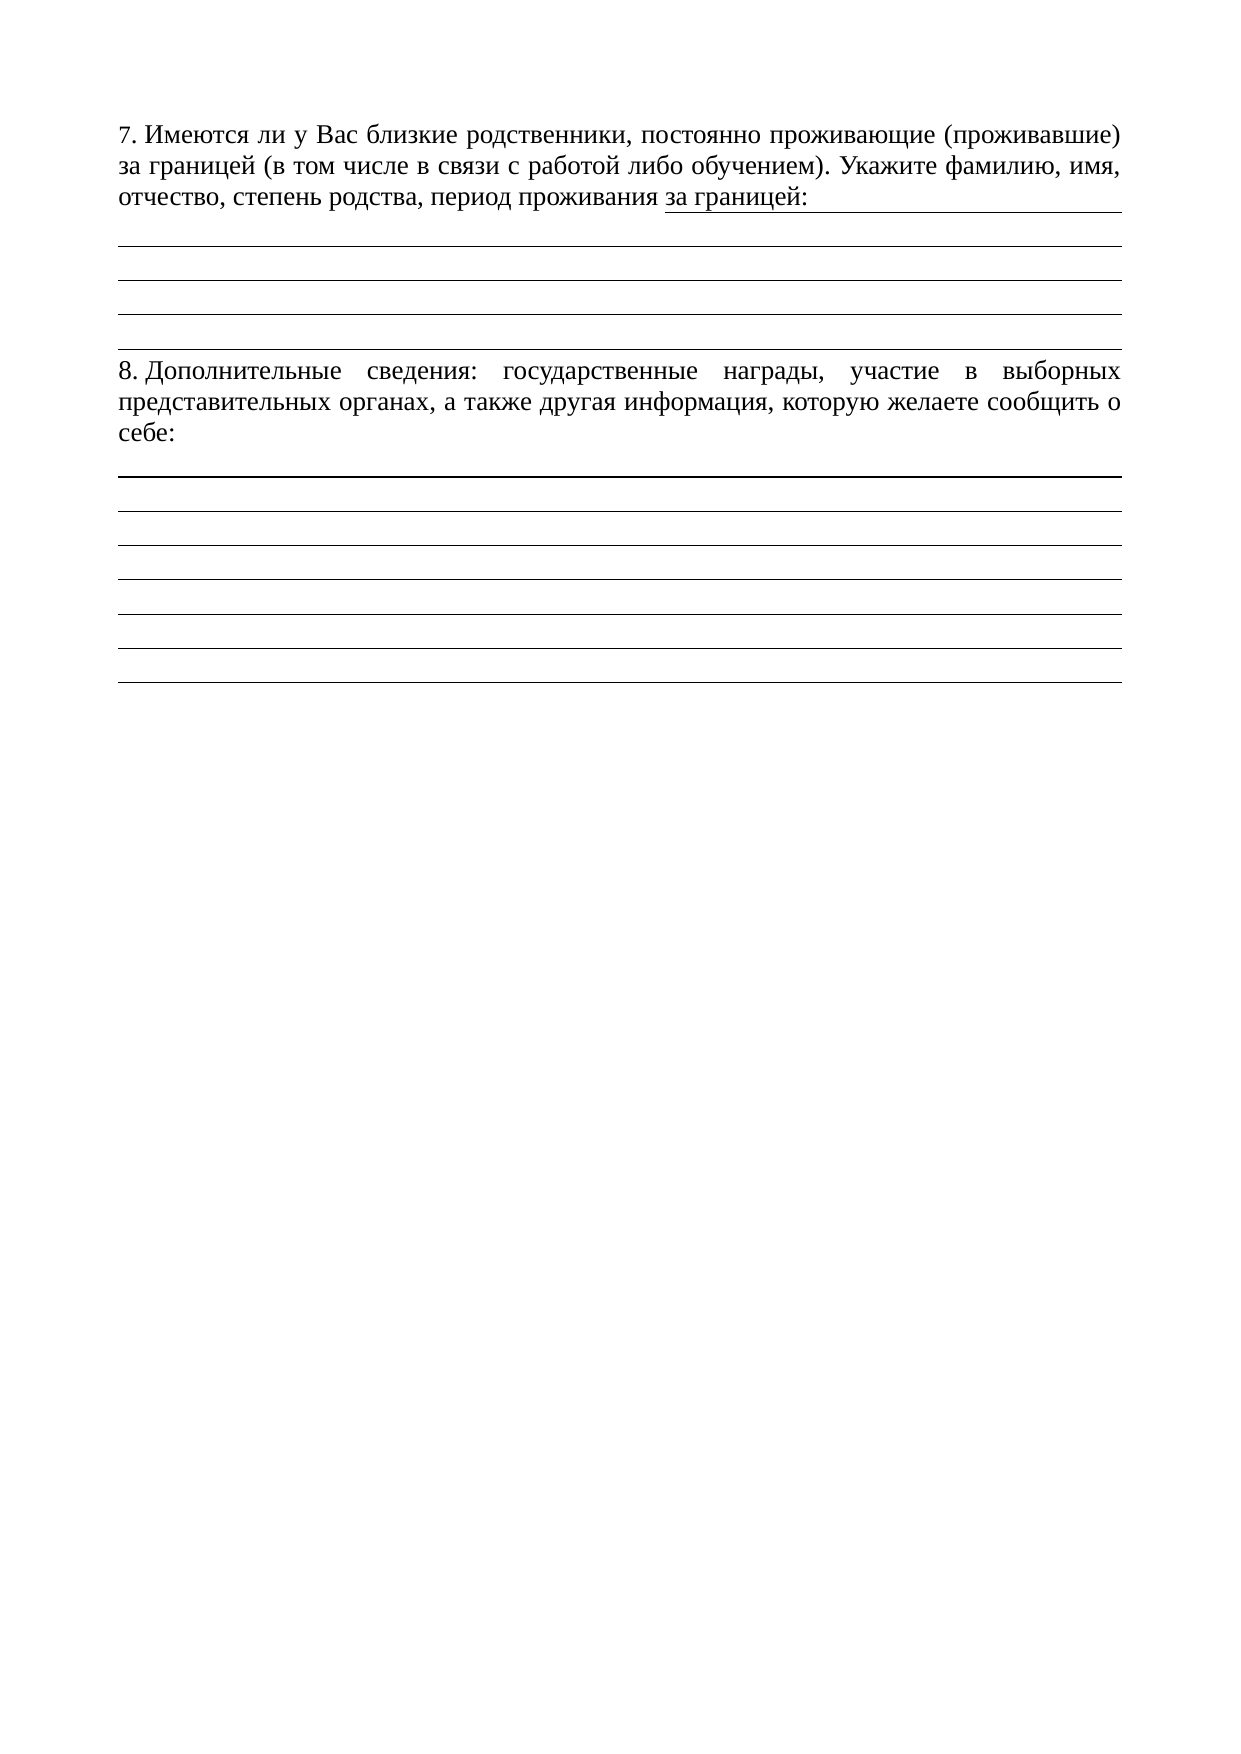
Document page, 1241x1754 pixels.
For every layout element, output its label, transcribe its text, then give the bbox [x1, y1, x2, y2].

text 7. Имеются ли у Вас близкие родственники, постоянно проживающие (проживавшие) за границей (в том числе в связи с работой либо обучением). Укажите фамилию, имя, отчество, степень родства, период проживания за границей: [118, 118, 1122, 212]
text 8. Дополнительные сведения: государственные награды, участие в выборных представительных органах, а также другая информация, которую желаете сообщить о себе: [118, 354, 1122, 448]
